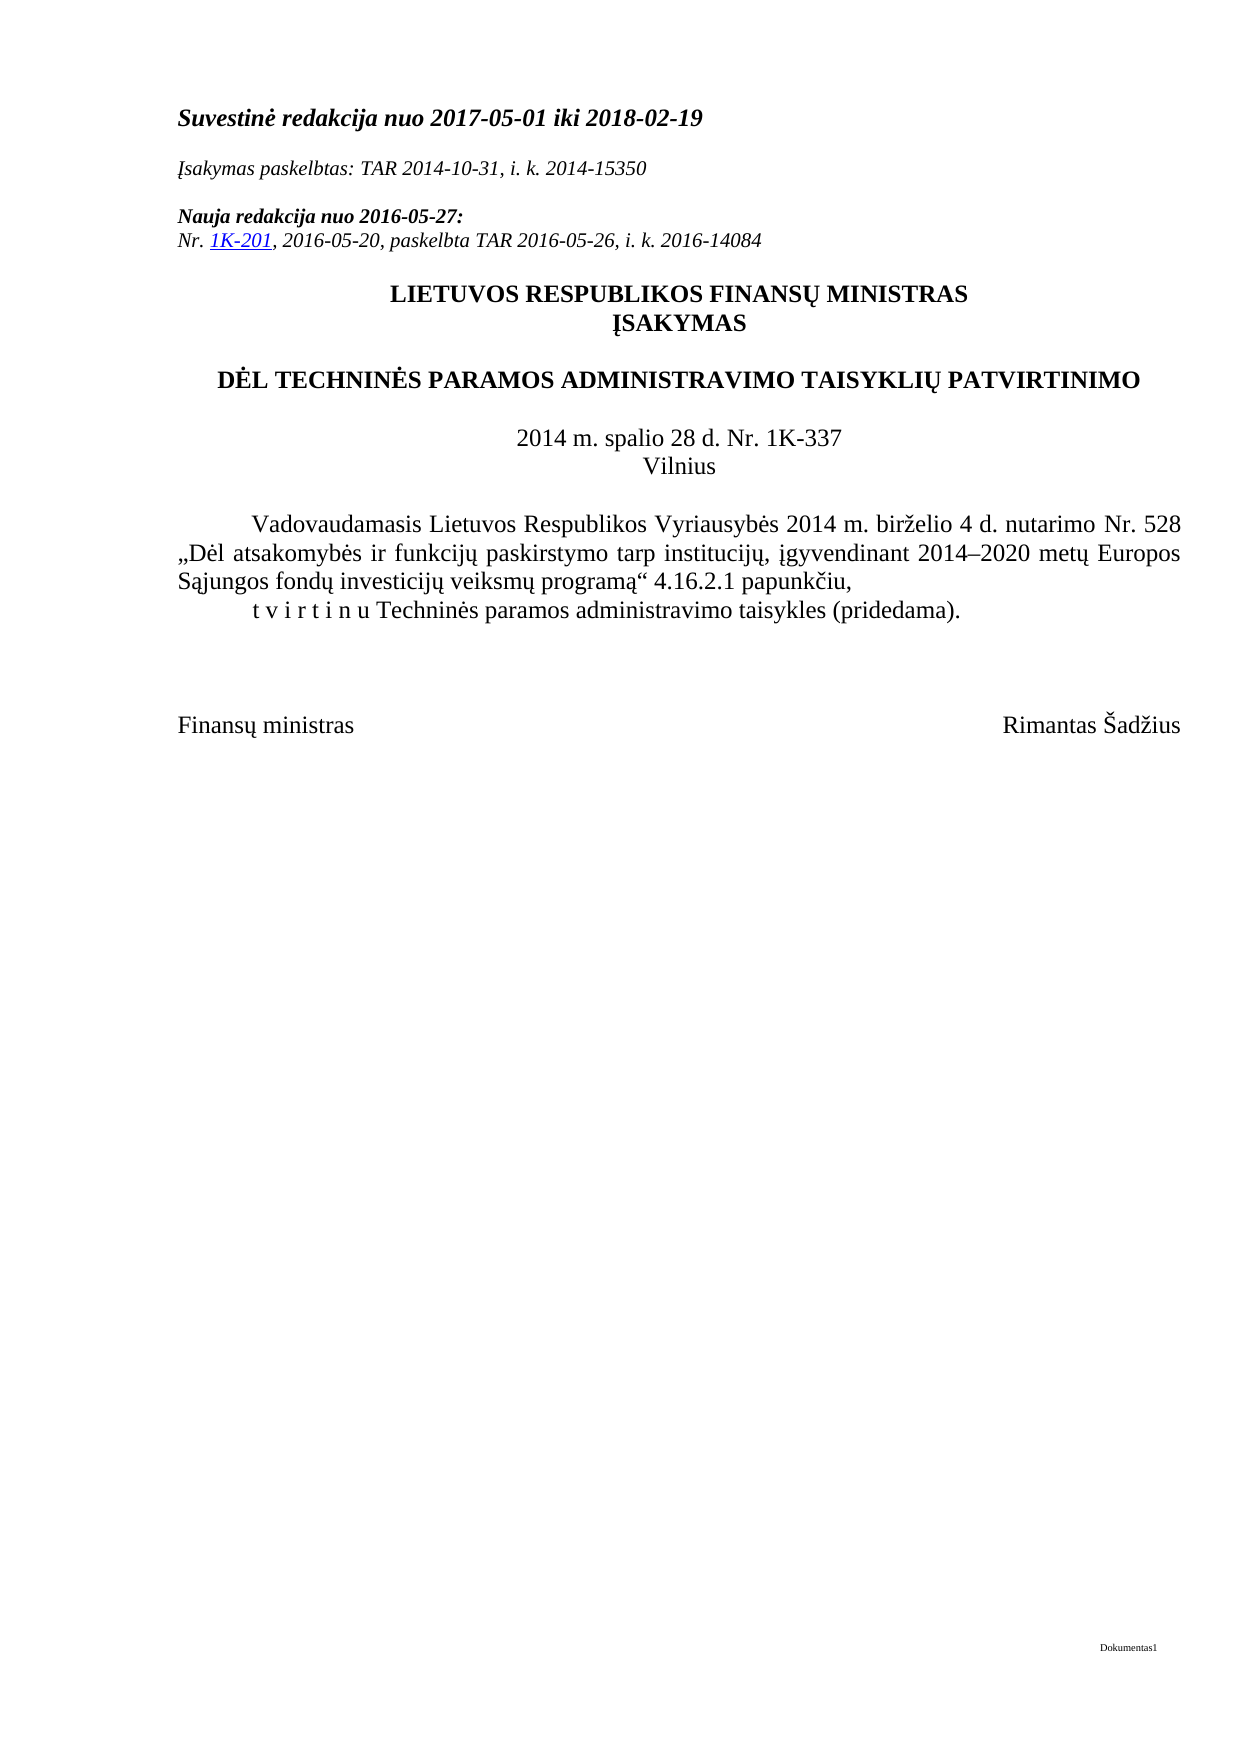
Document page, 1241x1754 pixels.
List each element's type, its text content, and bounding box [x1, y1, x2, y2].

text Suvestinė redakcija nuo 2017-05-01 iki 2018-02-19 [177, 103, 1181, 132]
text 2014 m. spalio 28 d. Nr. 1K-337 [177, 423, 1181, 451]
text Nauja redakcija nuo 2016-05-27: [177, 204, 1181, 228]
text ĮSAKYMAS [177, 308, 1181, 336]
text Finansų ministras Rimantas Šadžius [177, 710, 1181, 739]
text t v i r t i n u Techninės paramos administravimo taisykles (pridedama). [177, 595, 1181, 624]
text Vilnius [177, 451, 1181, 480]
text DĖL TECHNINĖS PARAMOS ADMINISTRAVIMO TAISYKLIŲ PATVIRTINIMO [177, 365, 1181, 394]
text Nr. 1K-201, 2016-05-20, paskelbta TAR 2016-05-26, i. k. 2016-14084 [177, 228, 1181, 252]
text Įsakymas paskelbtas: TAR 2014-10-31, i. k. 2014-15350 [177, 156, 1181, 180]
text LIETUVOS RESPUBLIKOS FINANSŲ MINISTRAS [177, 279, 1181, 308]
text Vadovaudamasis Lietuvos Respublikos Vyriausybės 2014 m. birželio 4 d. nutarimo Nr. 528 „Dėl atsakomybės ir funkcijų paskirstymo tarp institucijų, įgyvendinant 2014–2020 metų Europos Sąjungos fondų investicijų veiksmų programą“ 4.16.2.1 papunkčiu, [177, 509, 1181, 595]
